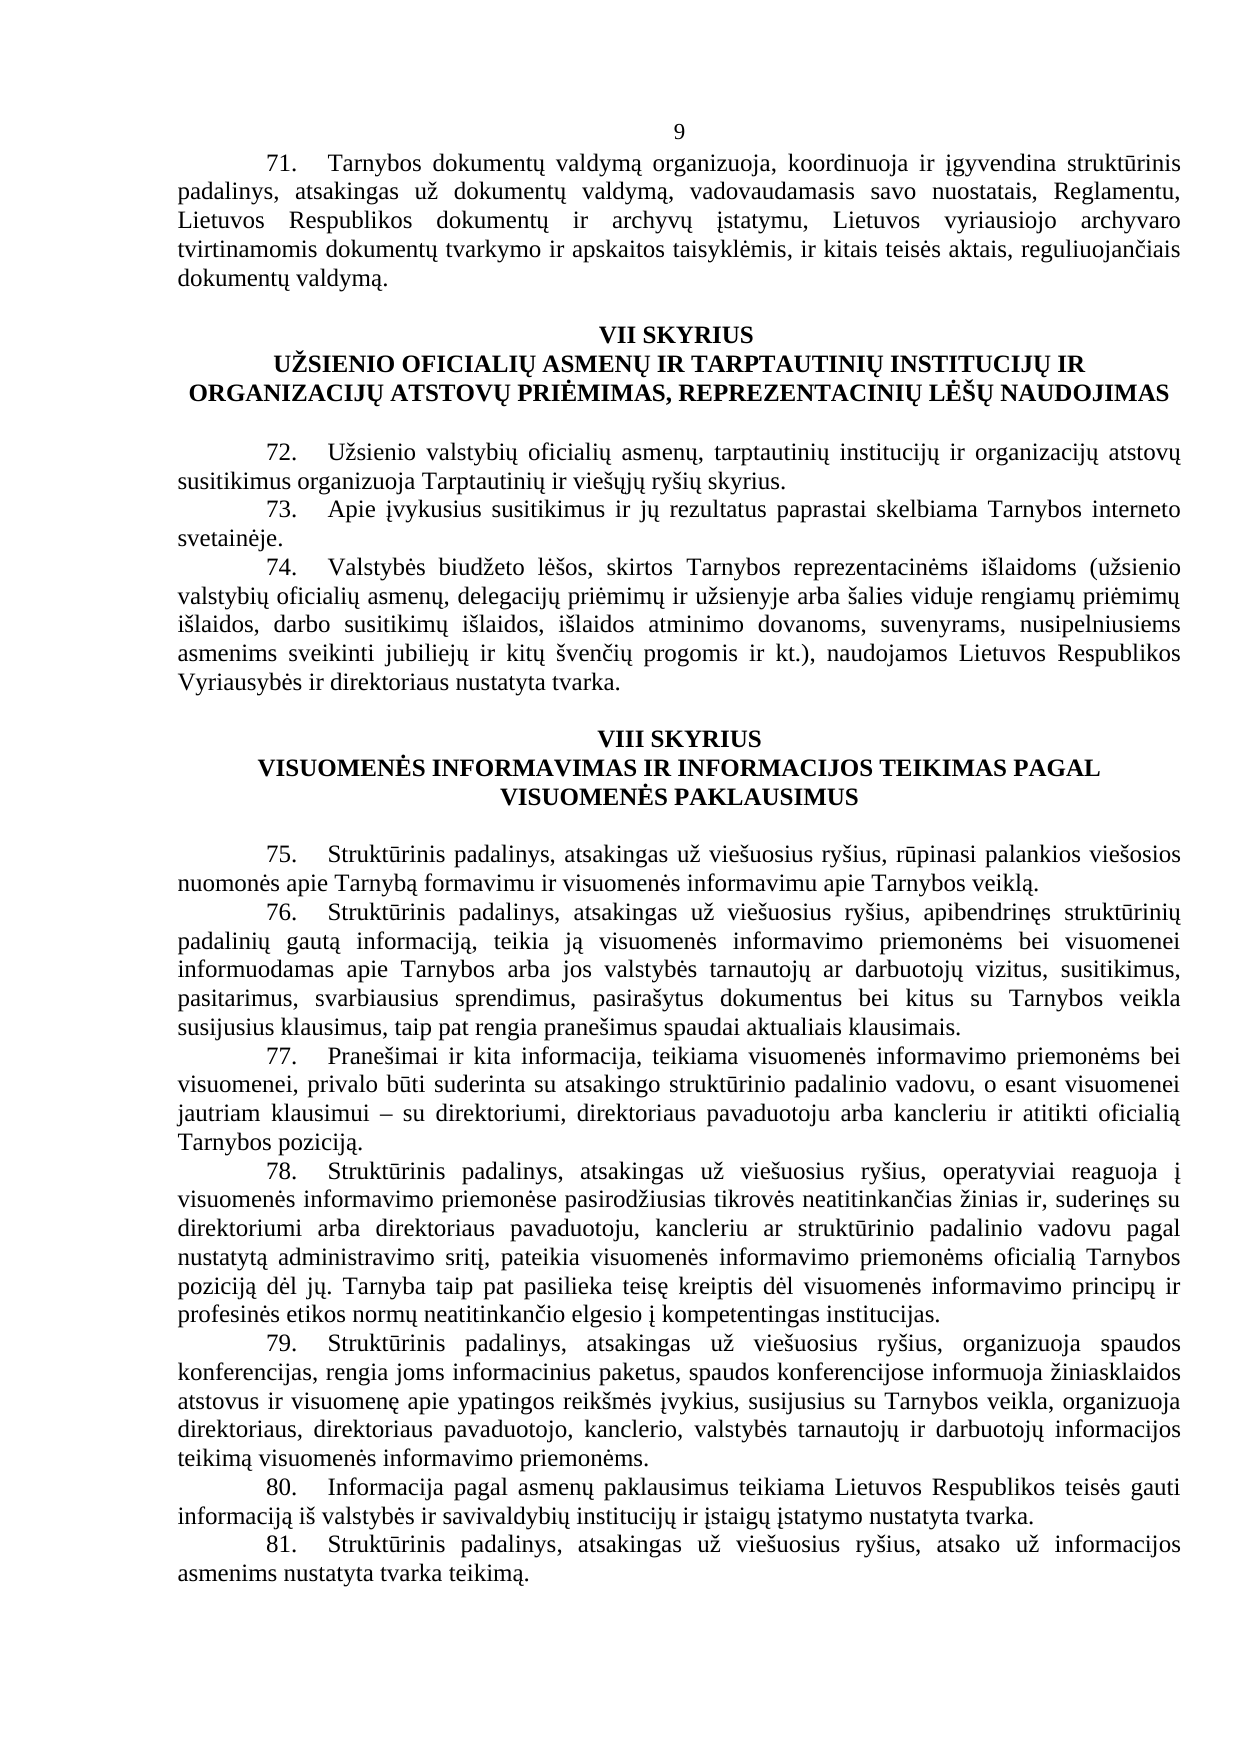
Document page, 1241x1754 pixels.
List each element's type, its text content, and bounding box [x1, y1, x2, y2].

text 75. Struktūrinis padalinys, atsakingas už viešuosius ryšius, rūpinasi palankios viešosios nuomonės apie Tarnybą formavimu ir visuomenės informavimu apie Tarnybos veiklą. [177, 839, 1181, 897]
text 81. Struktūrinis padalinys, atsakingas už viešuosius ryšius, atsako už informacijos asmenims nustatyta tvarka teikimą. [177, 1529, 1181, 1587]
text UŽSIENIO OFICIALIŲ ASMENŲ IR TARPTAUTINIŲ INSTITUCIJŲ IR [177, 349, 1181, 378]
text VII SKYRIUS [177, 320, 1181, 349]
text VIII SKYRIUS [177, 724, 1181, 753]
text 77. Pranešimai ir kita informacija, teikiama visuomenės informavimo priemonėms bei visuomenei, privalo būti suderinta su atsakingo struktūrinio padalinio vadovu, o esant visuomenei jautriam klausimui – su direktoriumi, direktoriaus pavaduotoju arba kancleriu ir atitikti oficialią Tarnybos poziciją. [177, 1041, 1181, 1156]
text 71. Tarnybos dokumentų valdymą organizuoja, koordinuoja ir įgyvendina struktūrinis padalinys, atsakingas už dokumentų valdymą, vadovaudamasis savo nuostatais, Reglamentu, Lietuvos Respublikos dokumentų ir archyvų įstatymu, Lietuvos vyriausiojo archyvaro tvirtinamomis dokumentų tvarkymo ir apskaitos taisyklėmis, ir kitais teisės aktais, reguliuojančiais dokumentų valdymą. [177, 148, 1181, 291]
text 76. Struktūrinis padalinys, atsakingas už viešuosius ryšius, apibendrinęs struktūrinių padalinių gautą informaciją, teikia ją visuomenės informavimo priemonėms bei visuomenei informuodamas apie Tarnybos arba jos valstybės tarnautojų ar darbuotojų vizitus, susitikimus, pasitarimus, svarbiausius sprendimus, pasirašytus dokumentus bei kitus su Tarnybos veikla susijusius klausimus, taip pat rengia pranešimus spaudai aktualiais klausimais. [177, 897, 1181, 1041]
text 79. Struktūrinis padalinys, atsakingas už viešuosius ryšius, organizuoja spaudos konferencijas, rengia joms informacinius paketus, spaudos konferencijose informuoja žiniasklaidos atstovus ir visuomenę apie ypatingos reikšmės įvykius, susijusius su Tarnybos veikla, organizuoja direktoriaus, direktoriaus pavaduotojo, kanclerio, valstybės tarnautojų ir darbuotojų informacijos teikimą visuomenės informavimo priemonėms. [177, 1328, 1181, 1472]
text 80. Informacija pagal asmenų paklausimus teikiama Lietuvos Respublikos teisės gauti informaciją iš valstybės ir savivaldybių institucijų ir įstaigų įstatymo nustatyta tvarka. [177, 1472, 1181, 1529]
text ORGANIZACIJŲ ATSTOVŲ PRIĖMIMAS, REPREZENTACINIŲ LĖŠŲ NAUDOJIMAS [177, 378, 1181, 406]
text 78. Struktūrinis padalinys, atsakingas už viešuosius ryšius, operatyviai reaguoja į visuomenės informavimo priemonėse pasirodžiusias tikrovės neatitinkančias žinias ir, suderinęs su direktoriumi arba direktoriaus pavaduotoju, kancleriu ar struktūrinio padalinio vadovu pagal nustatytą administravimo sritį, pateikia visuomenės informavimo priemonėms oficialią Tarnybos poziciją dėl jų. Tarnyba taip pat pasilieka teisę kreiptis dėl visuomenės informavimo principų ir profesinės etikos normų neatitinkančio elgesio į kompetentingas institucijas. [177, 1156, 1181, 1328]
text 73. Apie įvykusius susitikimus ir jų rezultatus paprastai skelbiama Tarnybos interneto svetainėje. [177, 494, 1181, 552]
text 74. Valstybės biudžeto lėšos, skirtos Tarnybos reprezentacinėms išlaidoms (užsienio valstybių oficialių asmenų, delegacijų priėmimų ir užsienyje arba šalies viduje rengiamų priėmimų išlaidos, darbo susitikimų išlaidos, išlaidos atminimo dovanoms, suvenyrams, nusipelniusiems asmenims sveikinti jubiliejų ir kitų švenčių progomis ir kt.), naudojamos Lietuvos Respublikos Vyriausybės ir direktoriaus nustatyta tvarka. [177, 552, 1181, 696]
text 72. Užsienio valstybių oficialių asmenų, tarptautinių institucijų ir organizacijų atstovų susitikimus organizuoja Tarptautinių ir viešųjų ryšių skyrius. [177, 437, 1181, 494]
text VISUOMENĖS INFORMAVIMAS IR INFORMACIJOS TEIKIMAS PAGAL VISUOMENĖS PAKLAUSIMUS [177, 753, 1181, 811]
